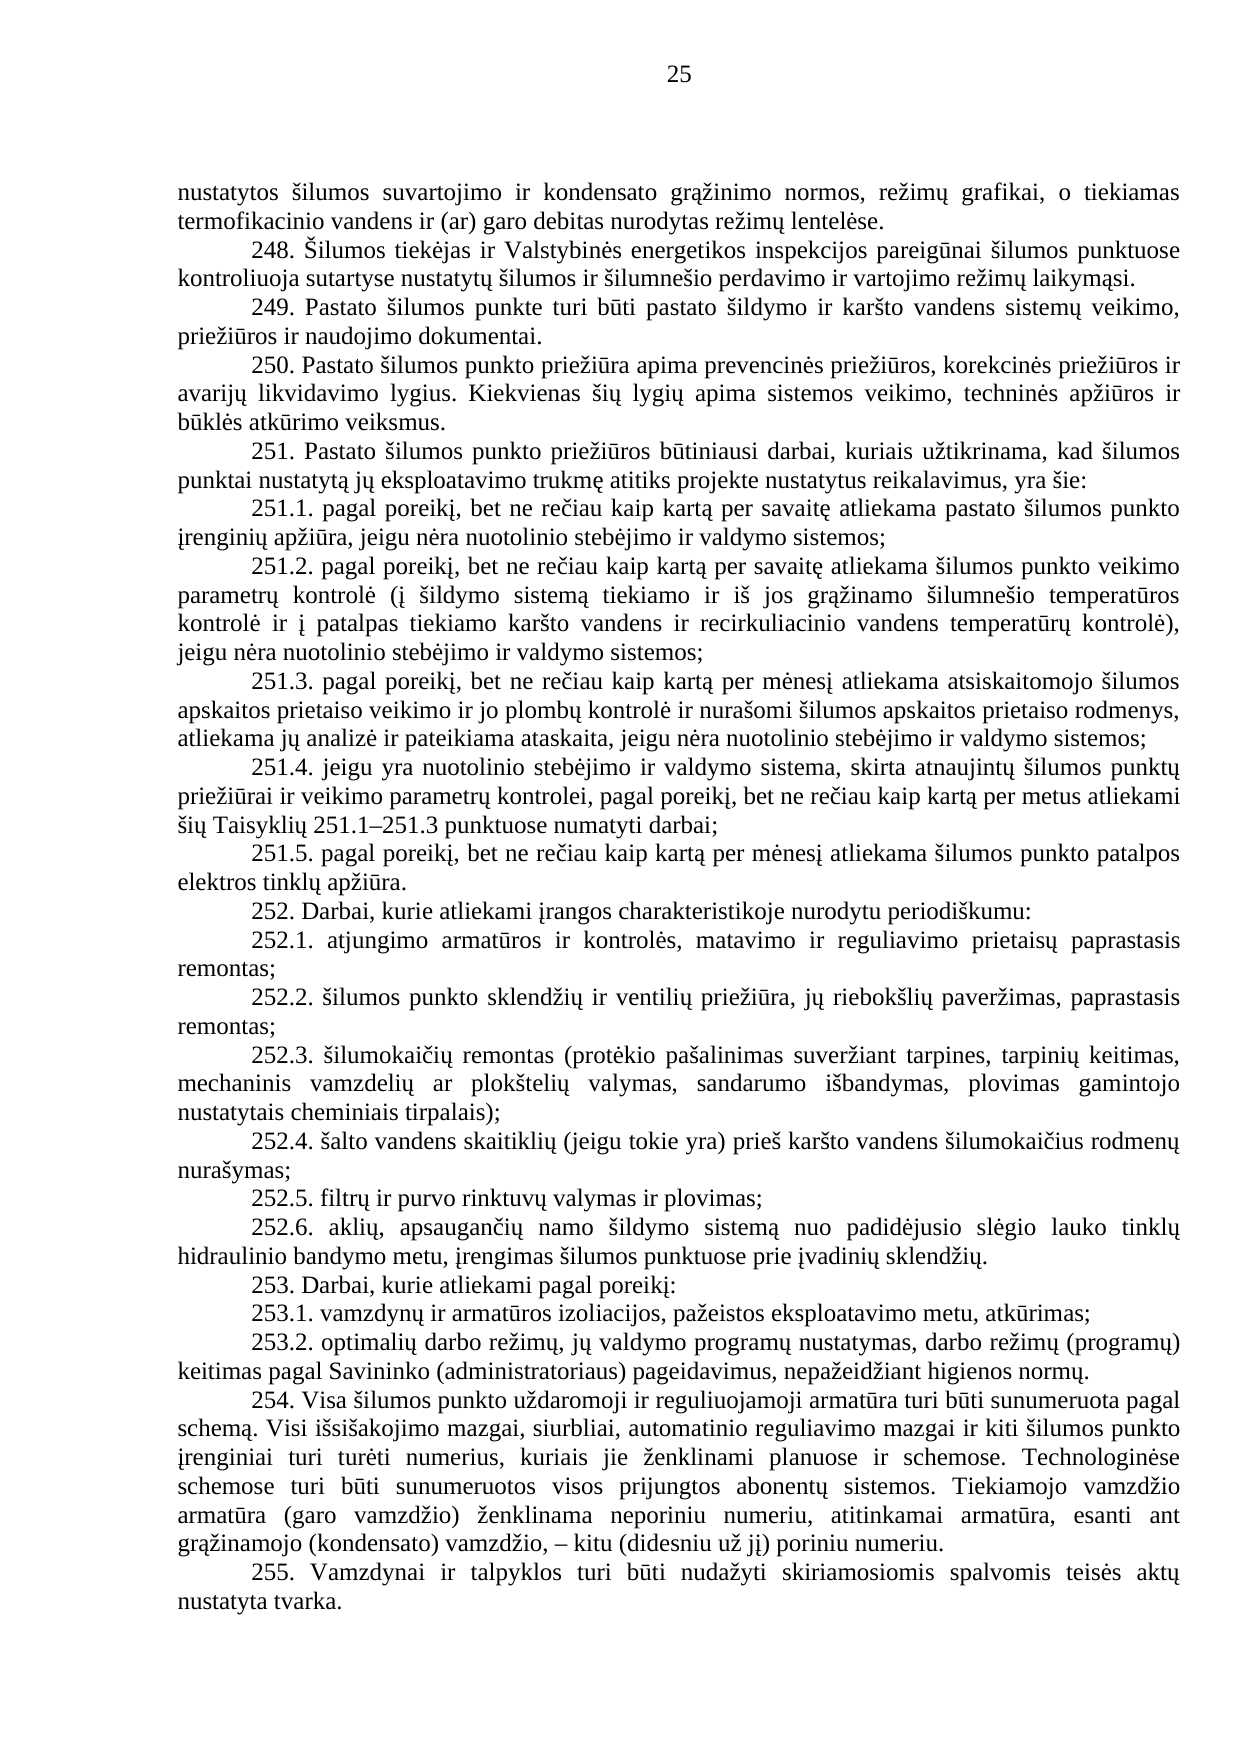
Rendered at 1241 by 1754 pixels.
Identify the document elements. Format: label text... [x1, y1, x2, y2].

text 251.1. pagal poreikį, bet ne rečiau kaip kartą per savaitę atliekama pastato šilumos punkto įrenginių apžiūra, jeigu nėra nuotolinio stebėjimo ir valdymo sistemos; [177, 493, 1181, 551]
text 251.4. jeigu yra nuotolinio stebėjimo ir valdymo sistema, skirta atnaujintų šilumos punktų priežiūrai ir veikimo parametrų kontrolei, pagal poreikį, bet ne rečiau kaip kartą per metus atliekami šių Taisyklių 251.1–251.3 punktuose numatyti darbai; [177, 752, 1181, 838]
text 251.5. pagal poreikį, bet ne rečiau kaip kartą per mėnesį atliekama šilumos punkto patalpos elektros tinklų apžiūra. [177, 838, 1181, 896]
text 253.1. vamzdynų ir armatūros izoliacijos, pažeistos eksploatavimo metu, atkūrimas; [177, 1298, 1181, 1327]
text 251.2. pagal poreikį, bet ne rečiau kaip kartą per savaitę atliekama šilumos punkto veikimo parametrų kontrolė (į šildymo sistemą tiekiamo ir iš jos grąžinamo šilumnešio temperatūros kontrolė ir į patalpas tiekiamo karšto vandens ir recirkuliacinio vandens temperatūrų kontrolė), jeigu nėra nuotolinio stebėjimo ir valdymo sistemos; [177, 551, 1181, 666]
text 254. Visa šilumos punkto uždaromoji ir reguliuojamoji armatūra turi būti sunumeruota pagal schemą. Visi išsišakojimo mazgai, siurbliai, automatinio reguliavimo mazgai ir kiti šilumos punkto įrenginiai turi turėti numerius, kuriais jie ženklinami planuose ir schemose. Technologinėse schemose turi būti sunumeruotos visos prijungtos abonentų sistemos. Tiekiamojo vamzdžio armatūra (garo vamzdžio) ženklinama neporiniu numeriu, atitinkamai armatūra, esanti ant grąžinamojo (kondensato) vamzdžio, – kitu (didesniu už jį) poriniu numeriu. [177, 1385, 1181, 1557]
text 253. Darbai, kurie atliekami pagal poreikį: [177, 1270, 1181, 1298]
text 252.3. šilumokaičių remontas (protėkio pašalinimas suveržiant tarpines, tarpinių keitimas, mechaninis vamzdelių ar plokštelių valymas, sandarumo išbandymas, plovimas gamintojo nustatytais cheminiais tirpalais); [177, 1040, 1181, 1126]
text 248. Šilumos tiekėjas ir Valstybinės energetikos inspekcijos pareigūnai šilumos punktuose kontroliuoja sutartyse nustatytų šilumos ir šilumnešio perdavimo ir vartojimo režimų laikymąsi. [177, 235, 1181, 292]
text 255. Vamzdynai ir talpyklos turi būti nudažyti skiriamosiomis spalvomis teisės aktų nustatyta tvarka. [177, 1557, 1181, 1615]
text 252.1. atjungimo armatūros ir kontrolės, matavimo ir reguliavimo prietaisų paprastasis remontas; [177, 925, 1181, 982]
text 252.5. filtrų ir purvo rinktuvų valymas ir plovimas; [177, 1183, 1181, 1212]
text 250. Pastato šilumos punkto priežiūra apima prevencinės priežiūros, korekcinės priežiūros ir avarijų likvidavimo lygius. Kiekvienas šių lygių apima sistemos veikimo, techninės apžiūros ir būklės atkūrimo veiksmus. [177, 350, 1181, 436]
text 252. Darbai, kurie atliekami įrangos charakteristikoje nurodytu periodiškumu: [177, 896, 1181, 925]
text 253.2. optimalių darbo režimų, jų valdymo programų nustatymas, darbo režimų (programų) keitimas pagal Savininko (administratoriaus) pageidavimus, nepažeidžiant higienos normų. [177, 1327, 1181, 1385]
text nustatytos šilumos suvartojimo ir kondensato grąžinimo normos, režimų grafikai, o tiekiamas termofikacinio vandens ir (ar) garo debitas nurodytas režimų lentelėse. [177, 177, 1181, 235]
text 249. Pastato šilumos punkte turi būti pastato šildymo ir karšto vandens sistemų veikimo, priežiūros ir naudojimo dokumentai. [177, 292, 1181, 350]
text 251.3. pagal poreikį, bet ne rečiau kaip kartą per mėnesį atliekama atsiskaitomojo šilumos apskaitos prietaiso veikimo ir jo plombų kontrolė ir nurašomi šilumos apskaitos prietaiso rodmenys, atliekama jų analizė ir pateikiama ataskaita, jeigu nėra nuotolinio stebėjimo ir valdymo sistemos; [177, 666, 1181, 752]
text 252.6. aklių, apsaugančių namo šildymo sistemą nuo padidėjusio slėgio lauko tinklų hidraulinio bandymo metu, įrengimas šilumos punktuose prie įvadinių sklendžių. [177, 1212, 1181, 1270]
text 251. Pastato šilumos punkto priežiūros būtiniausi darbai, kuriais užtikrinama, kad šilumos punktai nustatytą jų eksploatavimo trukmę atitiks projekte nustatytus reikalavimus, yra šie: [177, 436, 1181, 493]
text 252.2. šilumos punkto sklendžių ir ventilių priežiūra, jų riebokšlių paveržimas, paprastasis remontas; [177, 982, 1181, 1040]
text 252.4. šalto vandens skaitiklių (jeigu tokie yra) prieš karšto vandens šilumokaičius rodmenų nurašymas; [177, 1126, 1181, 1183]
